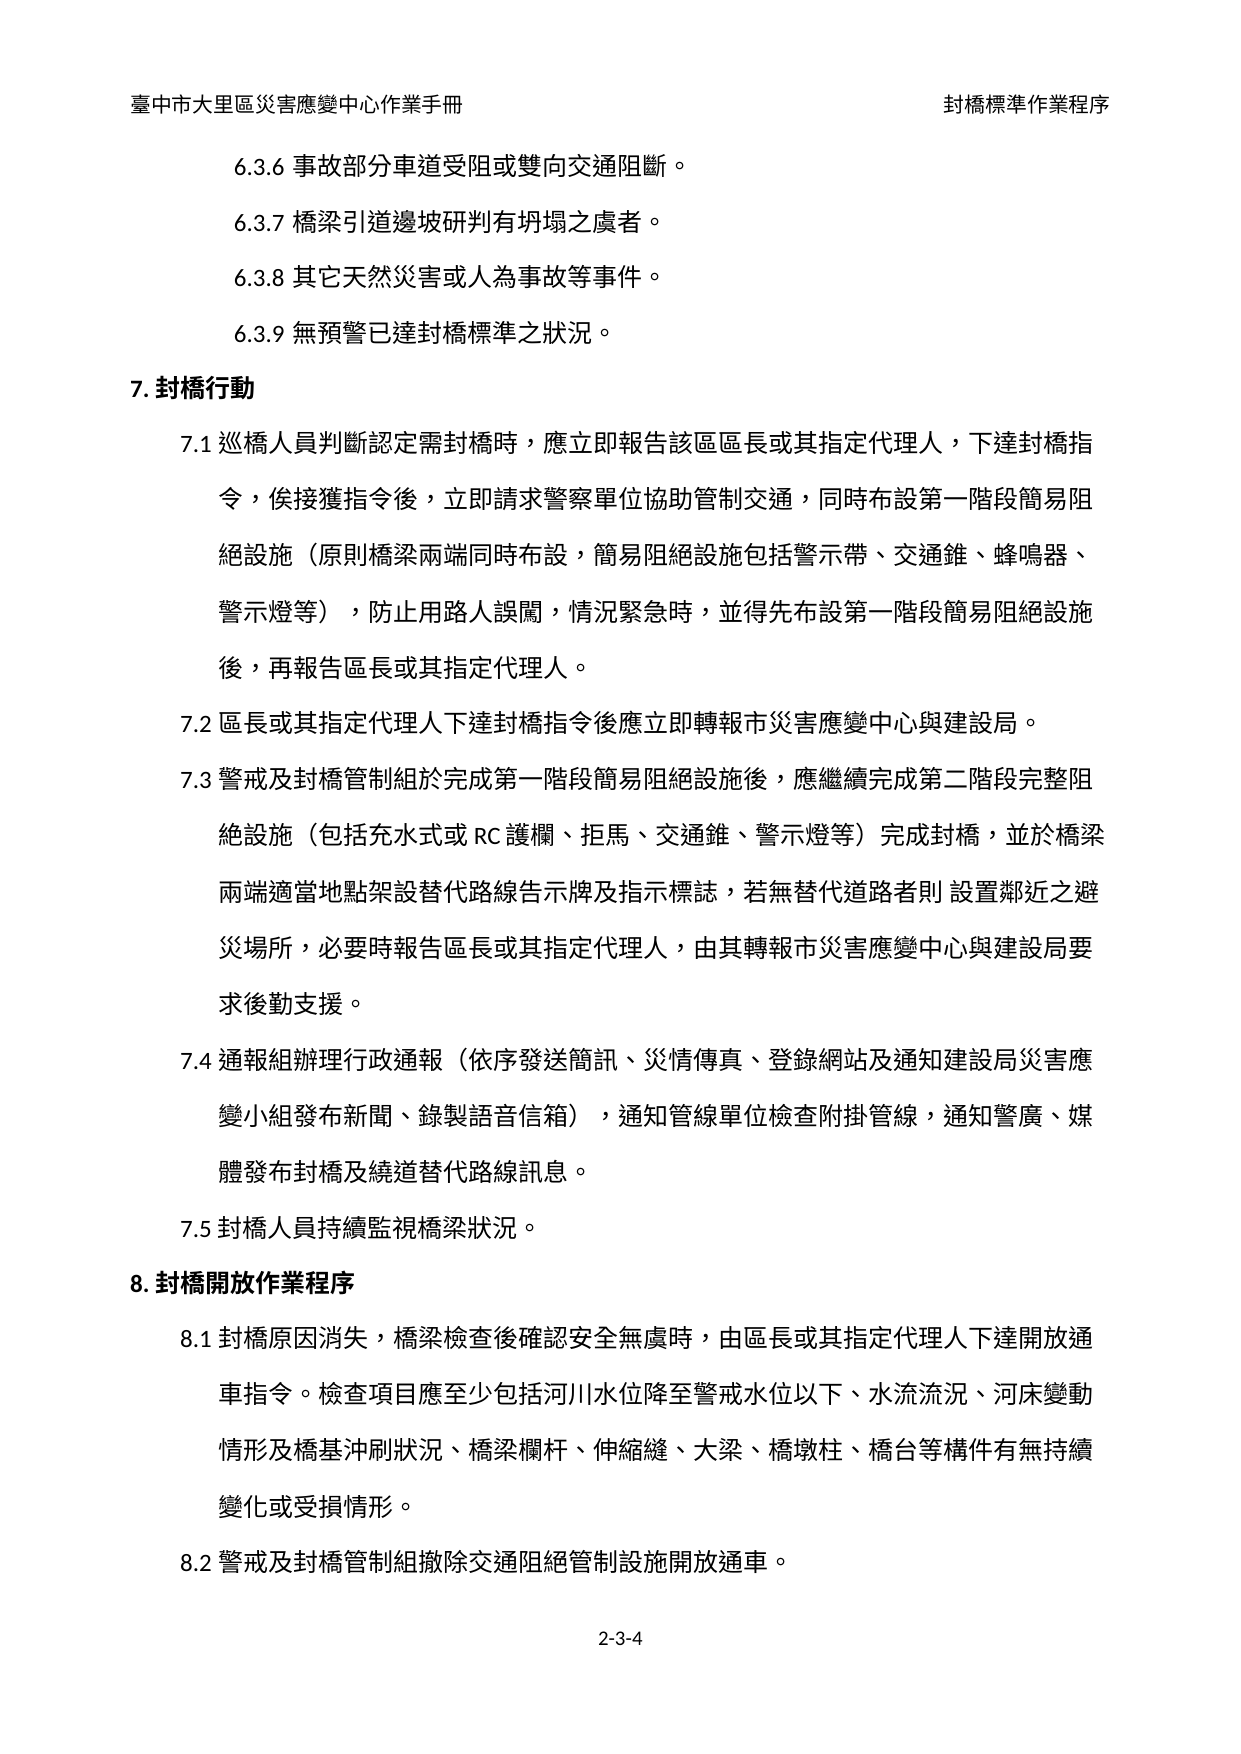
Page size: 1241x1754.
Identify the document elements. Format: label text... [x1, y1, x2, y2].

text 6.3.9 無預警已達封橋標準之狀況。 [234, 313, 1110, 350]
text 7.5 封橋人員持續監視橋梁狀況。 [180, 1208, 1110, 1245]
text 7.2 區長或其指定代理人下達封橋指令後應立即轉報市災害應變中心與建設局。 [180, 703, 1110, 741]
text 6.3.7 橋梁引道邊坡研判有坍塌之虞者。 [234, 201, 1110, 239]
text 8.1 封橋原因消失，橋梁檢查後確認安全無虞時，由區長或其指定代理人下達開放通車指令。檢查項目應至少包括河川水位降至警戒水位以下、水流流況、河床變動情形及橋基沖刷狀況、橋梁欄杆、伸縮縫、大梁、橋墩柱、橋台等構件有無持續變化或受損情形。 [180, 1318, 1110, 1524]
text 7.3 警戒及封橋管制組於完成第一階段簡易阻絕設施後，應繼續完成第二階段完整阻絶設施（包括充水式或RC護欄、拒馬、交通錐、警示燈等）完成封橋，並於橋梁兩端適當地點架設替代路線告示牌及指示標誌，若無替代道路者則 設置鄰近之避災場所，必要時報告區長或其指定代理人，由其轉報市災害應變中心與建設局要求後勤支援。 [180, 759, 1110, 1021]
text 8. 封橋開放作業程序 [130, 1263, 1110, 1299]
text 8.2 警戒及封橋管制組撤除交通阻絕管制設施開放通車。 [180, 1542, 1110, 1579]
text 6.3.8 其它天然災害或人為事故等事件。 [234, 257, 1110, 294]
text 7. 封橋行動 [130, 368, 1110, 404]
text 7.1 巡橋人員判斷認定需封橋時，應立即報告該區區長或其指定代理人，下達封橋指令，俟接獲指令後，立即請求警察單位協助管制交通，同時布設第一階段簡易阻絕設施（原則橋梁兩端同時布設，簡易阻絕設施包括警示帶、交通錐、蜂鳴器、警示燈等），防止用路人誤闖，情況緊急時，並得先布設第一階段簡易阻絕設施後，再報告區長或其指定代理人。 [180, 423, 1110, 685]
text 7.4 通報組辦理行政通報（依序發送簡訊、災情傳真、登錄網站及通知建設局災害應變小組發布新聞、錄製語音信箱），通知管線單位檢查附掛管線，通知警廣、媒體發布封橋及繞道替代路線訊息。 [180, 1039, 1110, 1189]
text 6.3.6 事故部分車道受阻或雙向交通阻斷。 [234, 146, 1110, 183]
